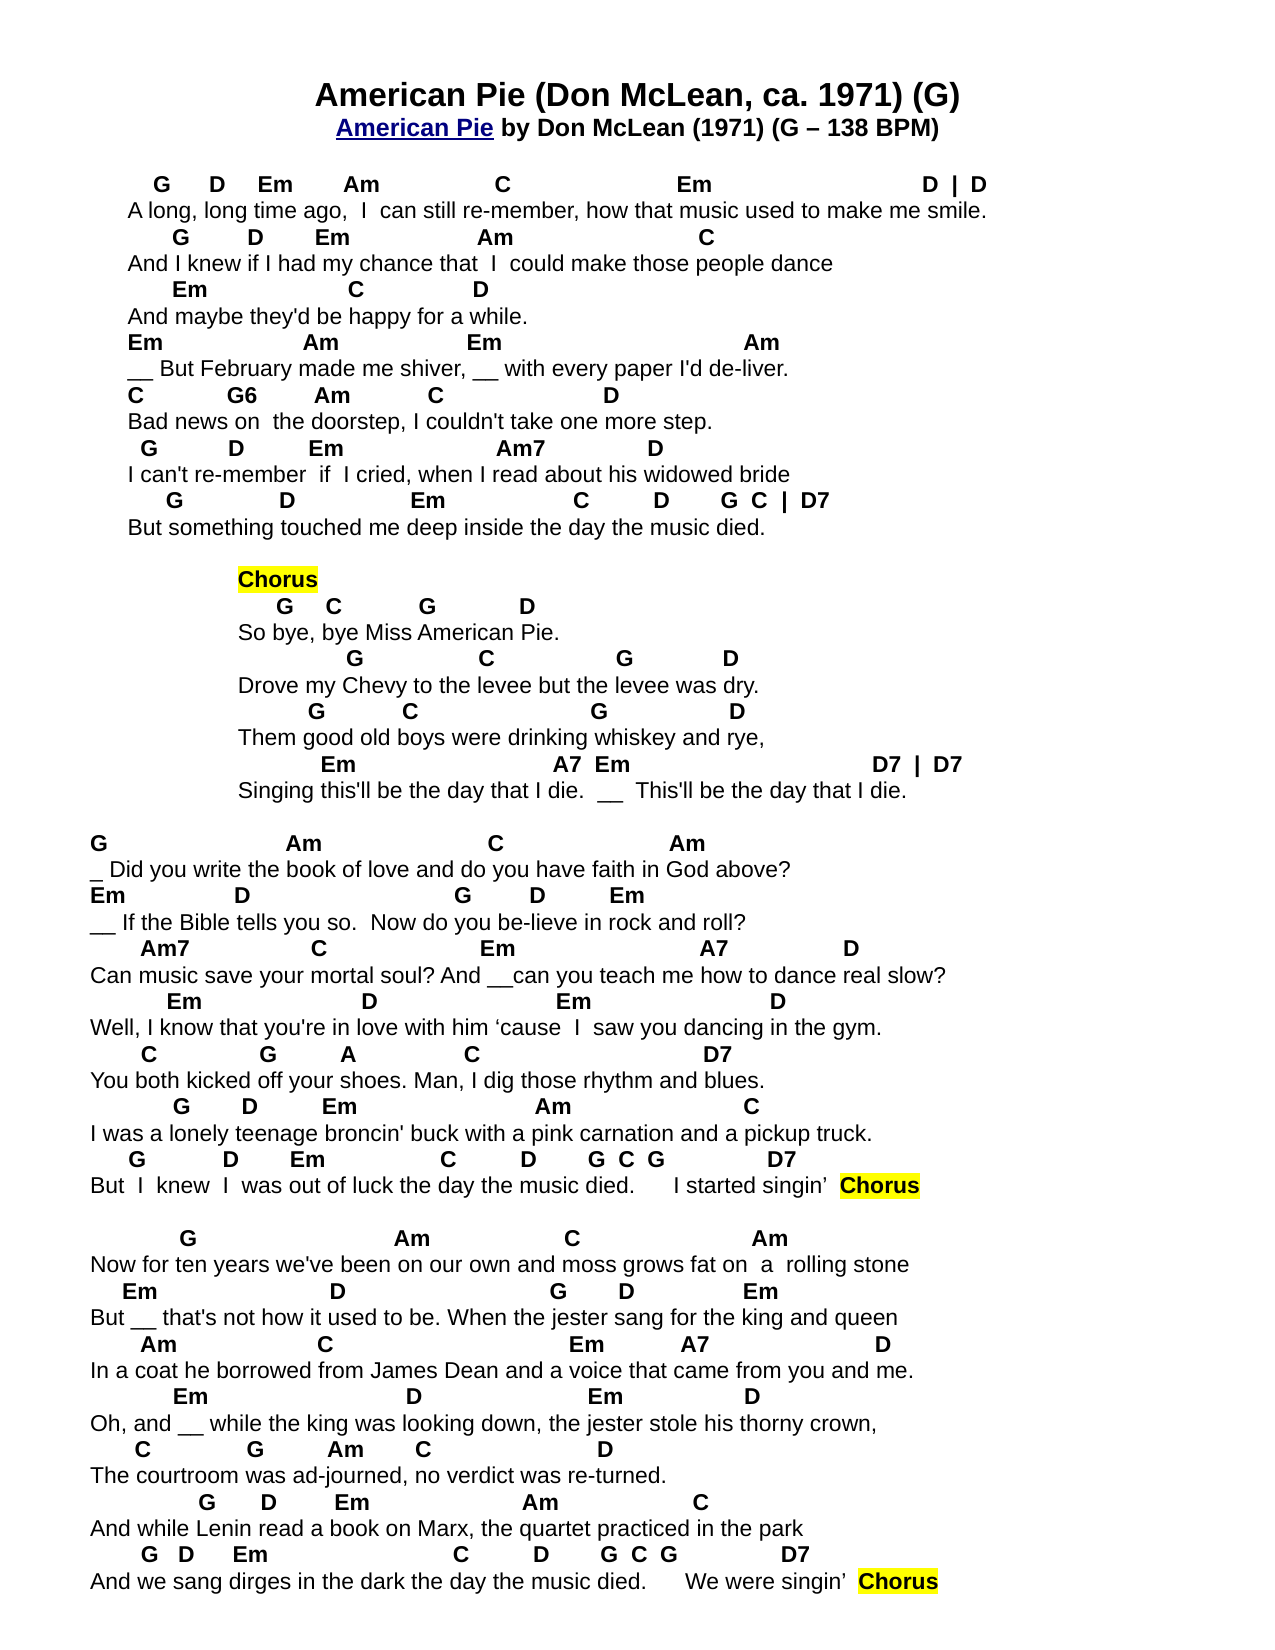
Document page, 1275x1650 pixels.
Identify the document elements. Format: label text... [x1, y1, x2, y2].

text So bye, bye Miss American Pie. [238, 619, 1185, 645]
text Am C Em A7 D [90, 1331, 1185, 1357]
text Singing this'll be the day that I die. __ This'll be the day that I die. [238, 777, 1185, 803]
text _ Did you write the book of love and do you have faith in God above? [90, 856, 1185, 882]
text And we sang dirges in the dark the day the music died. We were singin’ Chorus [90, 1568, 1185, 1594]
text __ If the Bible tells you so. Now do you be-lieve in rock and roll? [90, 909, 1185, 935]
text G D Em Am C [90, 1489, 1185, 1515]
text American Pie by Don McLean (1971) (G – 138 BPM) [90, 113, 1185, 142]
text G C G D [238, 698, 1185, 724]
text Em D G D Em [90, 882, 1185, 909]
text Em D G D Em [90, 1278, 1185, 1304]
text American Pie (Don McLean, ca. 1971) (G) [90, 75, 1185, 113]
text Bad news on the doorstep, I couldn't take one more step. [127, 408, 1185, 434]
text A long, long time ago, I can still re-member, how that music used to make me smile. [127, 197, 1185, 224]
text And I knew if I had my chance that I could make those people dance [127, 250, 1185, 276]
text I can't re-member if I cried, when I read about his widowed bride [127, 461, 1185, 487]
text G D Em Am C Em D | D [127, 171, 1185, 197]
text Em A7 Em D7 | D7 [238, 751, 1185, 777]
text Am7 C Em A7 D [90, 935, 1185, 962]
text Now for ten years we've been on our own and moss grows fat on a rolling stone [90, 1251, 1185, 1278]
text Can music save your mortal soul? And __can you teach me how to dance real slow? [90, 962, 1185, 988]
text The courtroom was ad-journed, no verdict was re-turned. [90, 1462, 1185, 1489]
text But __ that's not how it used to be. When the jester sang for the king and queen [90, 1304, 1185, 1331]
text I was a lonely teenage broncin' buck with a pink carnation and a pickup truck. [90, 1120, 1185, 1146]
text And maybe they'd be happy for a while. [127, 303, 1185, 329]
text Oh, and __ while the king was looking down, the jester stole his thorny crown, [90, 1409, 1185, 1436]
text G Am C Am [90, 1225, 1185, 1251]
text Drove my Chevy to the levee but the levee was dry. [238, 672, 1185, 698]
text Em D Em D [90, 988, 1185, 1014]
text G D Em Am7 D [127, 434, 1185, 461]
text Em C D [127, 276, 1185, 303]
text But something touched me deep inside the day the music died. [127, 513, 1185, 540]
text C G Am C D [90, 1436, 1185, 1462]
text C G6 Am C D [127, 382, 1185, 408]
text G D Em Am C [127, 224, 1185, 250]
text Chorus [238, 566, 1185, 593]
text G Am C Am [90, 830, 1185, 856]
text G D Em Am C [90, 1093, 1185, 1120]
text Them good old boys were drinking whiskey and rye, [238, 724, 1185, 751]
text But I knew I was out of luck the day the music died. I started singin’ Chorus [90, 1172, 1185, 1199]
text G D Em C D G C | D7 [127, 487, 1185, 513]
text G D Em C D G C G D7 [90, 1541, 1185, 1568]
text __ But February made me shiver, __ with every paper I'd de-liver. [127, 355, 1185, 382]
text C G A C D7 [90, 1041, 1185, 1067]
text And while Lenin read a book on Marx, the quartet practiced in the park [90, 1515, 1185, 1541]
text Em Am Em Am [127, 329, 1185, 355]
text G D Em C D G C G D7 [90, 1146, 1185, 1172]
text Well, I know that you're in love with him ‘cause I saw you dancing in the gym. [90, 1014, 1185, 1041]
text In a coat he borrowed from James Dean and a voice that came from you and me. [90, 1357, 1185, 1383]
text G C G D [238, 645, 1185, 672]
text You both kicked off your shoes. Man, I dig those rhythm and blues. [90, 1067, 1185, 1093]
text G C G D [238, 593, 1185, 619]
text Em D Em D [90, 1383, 1185, 1409]
